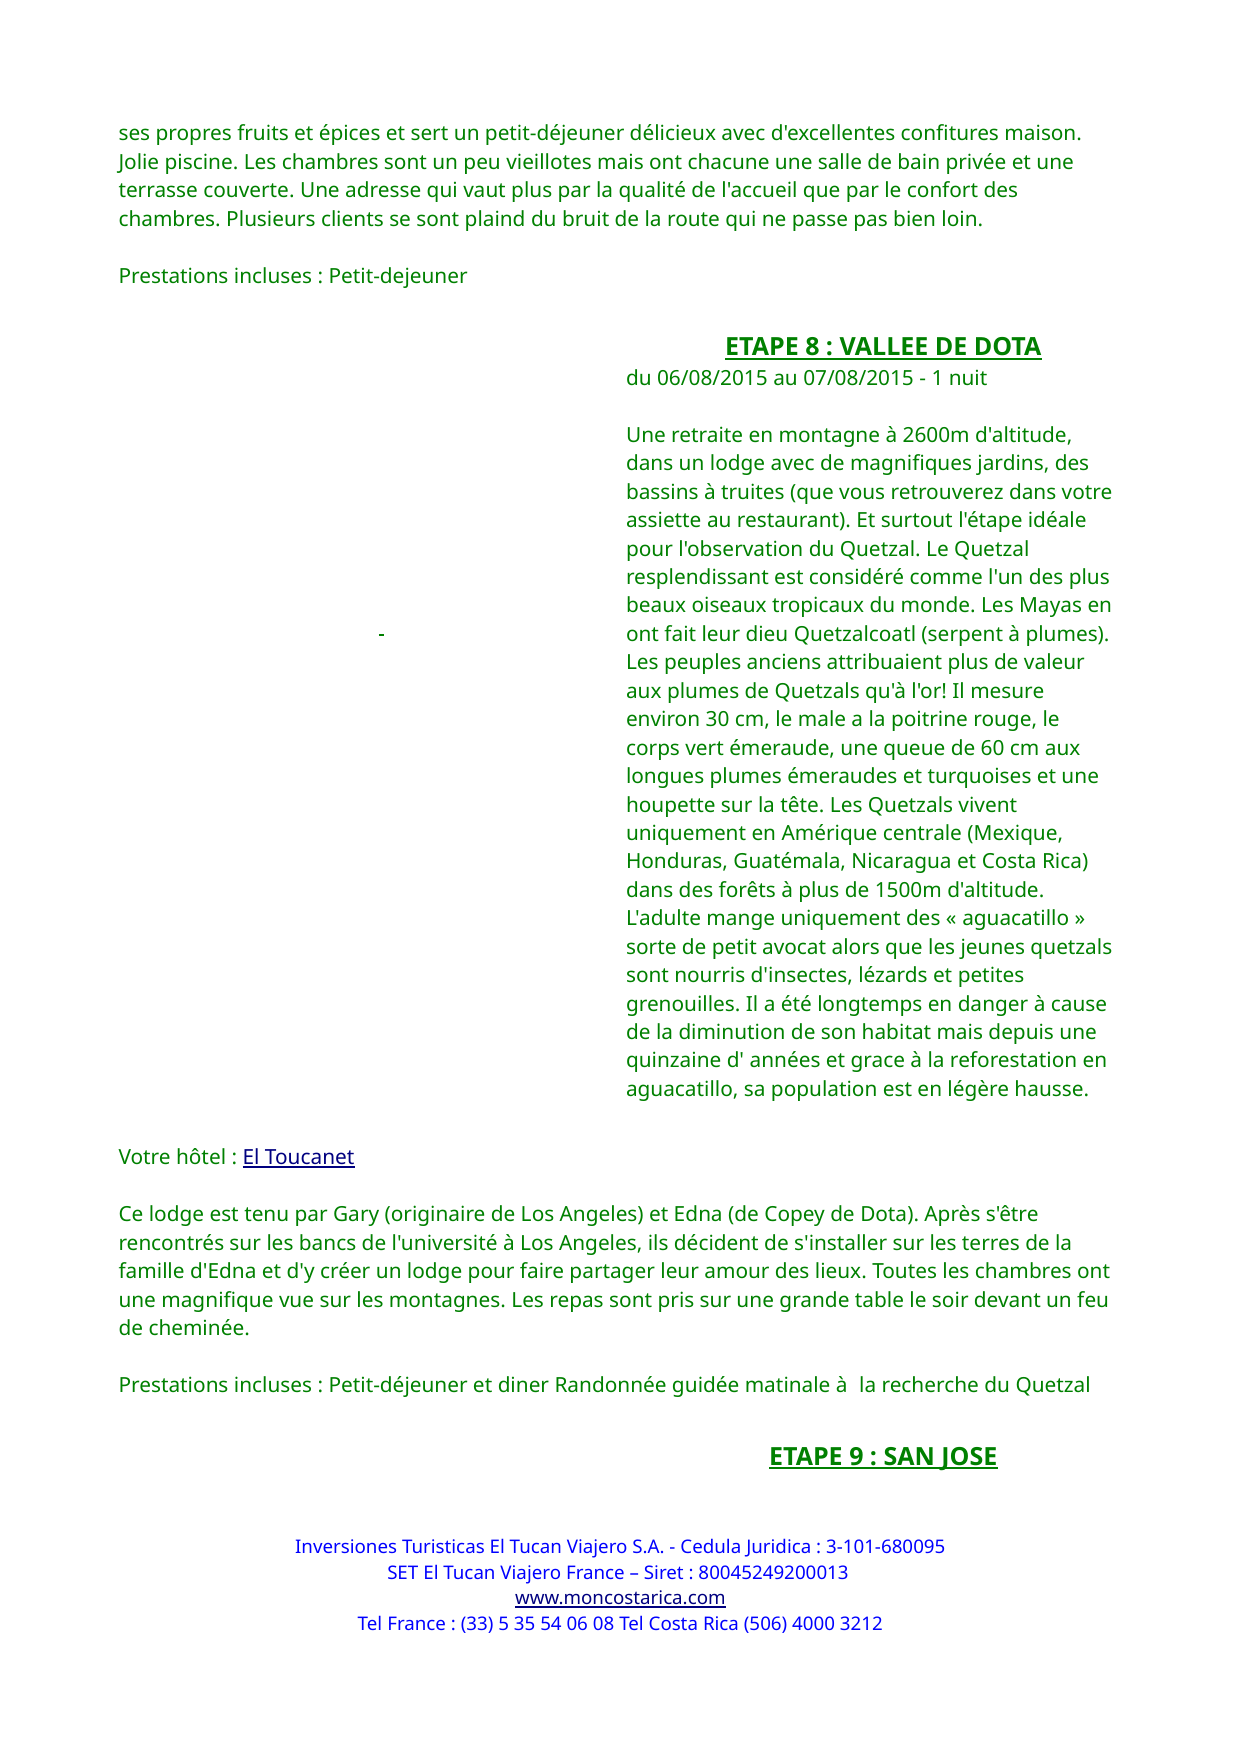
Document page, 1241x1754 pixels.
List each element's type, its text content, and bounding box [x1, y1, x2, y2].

text ses propres fruits et épices et sert un petit-déjeuner délicieux avec d'excellentes confitures maison. Jolie piscine. Les chambres sont un peu vieillotes mais ont chacune une salle de bain privée et une terrasse couverte. Une adresse qui vaut plus par la qualité de l'accueil que par le confort des chambres. Plusieurs clients se sont plaind du bruit de la route qui ne passe pas bien loin. [118, 118, 1122, 232]
text Prestations incluses : Petit-dejeuner [118, 261, 1122, 289]
table_header ETAPE 9 : SAN JOSE [620, 1433, 1122, 1478]
text Ce lodge est tenu par Gary (originaire de Los Angeles) et Edna (de Copey de Dota). Après s'être rencontrés sur les bancs de l'université à Los Angeles, ils décident de s'installer sur les terres de la famille d'Edna et d'y créer un lodge pour faire partager leur amour des lieux. Toutes les chambres ont une magnifique vue sur les montagnes. Les repas sont pris sur une grande table le soir devant un feu de cheminée. [118, 1199, 1122, 1342]
text Prestations incluses : Petit-déjeuner et diner Randonnée guidée matinale à la recherche du Quetzal [118, 1370, 1122, 1399]
table_header ETAPE 8 : VALLEE DE DOTA du 06/08/2015 au 07/08/2015 - 1 nuit Une retraite en montagne à 2600m d'altitude, dans un lodge avec de magnifiques jardins, des bassins à truites (que vous retrouverez dans votre assiette au restaurant). Et surtout l'étape idéale pour l'observation du Quetzal. Le Quetzal resplendissant est considéré comme l'un des plus beaux oiseaux tropicaux du monde. Les Mayas en ont fait leur dieu Quetzalcoatl (serpent à plumes). Les peuples anciens attribuaient plus de valeur aux plumes de Quetzals qu'à l'or! Il mesure environ 30 cm, le male a la poitrine rouge, le corps vert émeraude, une queue de 60 cm aux longues plumes émeraudes et turquoises et une houpette sur la tête. Les Quetzals vivent uniquement en Amérique centrale (Mexique, Honduras, Guatémala, Nicaragua et Costa Rica) dans des forêts à plus de 1500m d'altitude. L'adulte mange uniquement des « aguacatillo » sorte de petit avocat alors que les jeunes quetzals sont nourris d'insectes, lézards et petites grenouilles. Il a été longtemps en danger à cause de la diminution de son habitat mais depuis une quinzaine d' années et grace à la reforestation en aguacatillo, sa population est en légère hausse. [620, 323, 1122, 1108]
table_header [118, 1433, 620, 1478]
text Votre hôtel : El Toucanet [118, 1142, 1122, 1171]
table_header [118, 323, 620, 1108]
